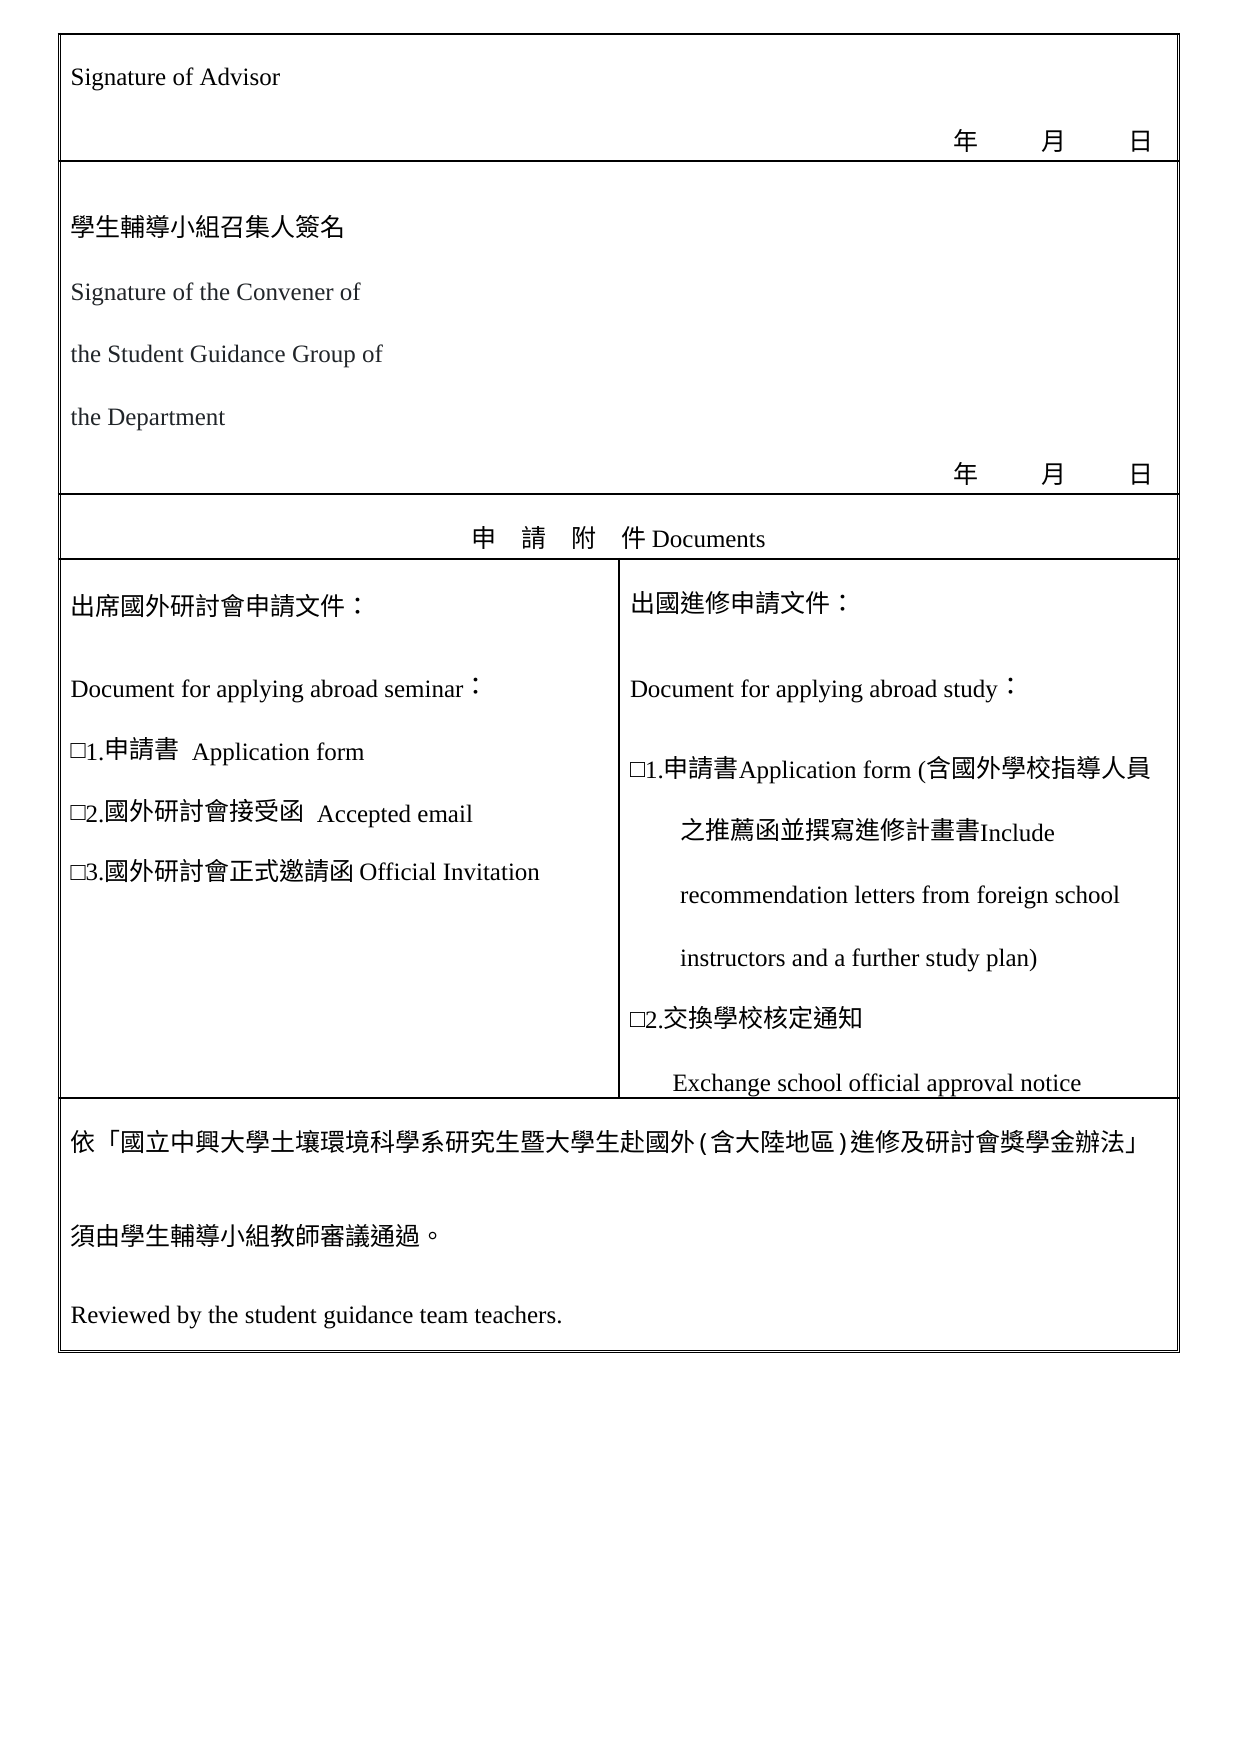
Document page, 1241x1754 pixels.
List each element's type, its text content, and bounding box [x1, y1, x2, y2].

table_cell Signature of Advisor 年 月 日 [61, 35, 1177, 160]
table_cell 出席國外研討會申請文件： Document for applying abroad seminar： □1.申請書 Application form □2.國外研討會接受函 Accepted email □3.國外研討會正式邀請函Official Invitation [61, 560, 618, 1097]
table_cell 依「國立中興大學土壤環境科學系研究生暨大學生赴國外(含大陸地區)進修及研討會獎學金辦法」須由學生輔導小組教師審議通過。 Reviewed by the student guidance team teachers. [61, 1099, 1177, 1350]
table_cell 申 請 附 件Documents [61, 495, 1177, 558]
table_cell 學生輔導小組召集人簽名 Signature of the Convener of the Student Guidance Group of the Department 年 月 日 [61, 162, 1177, 493]
table_cell 出國進修申請文件： Document for applying abroad study： □1.申請書Application form (含國外學校指導人員之推薦函並撰寫進修計畫書Include recommendation letters from foreign school instructors and a further study plan) □2.交換學校核定通知 Exchange school official approval notice [620, 560, 1177, 1097]
